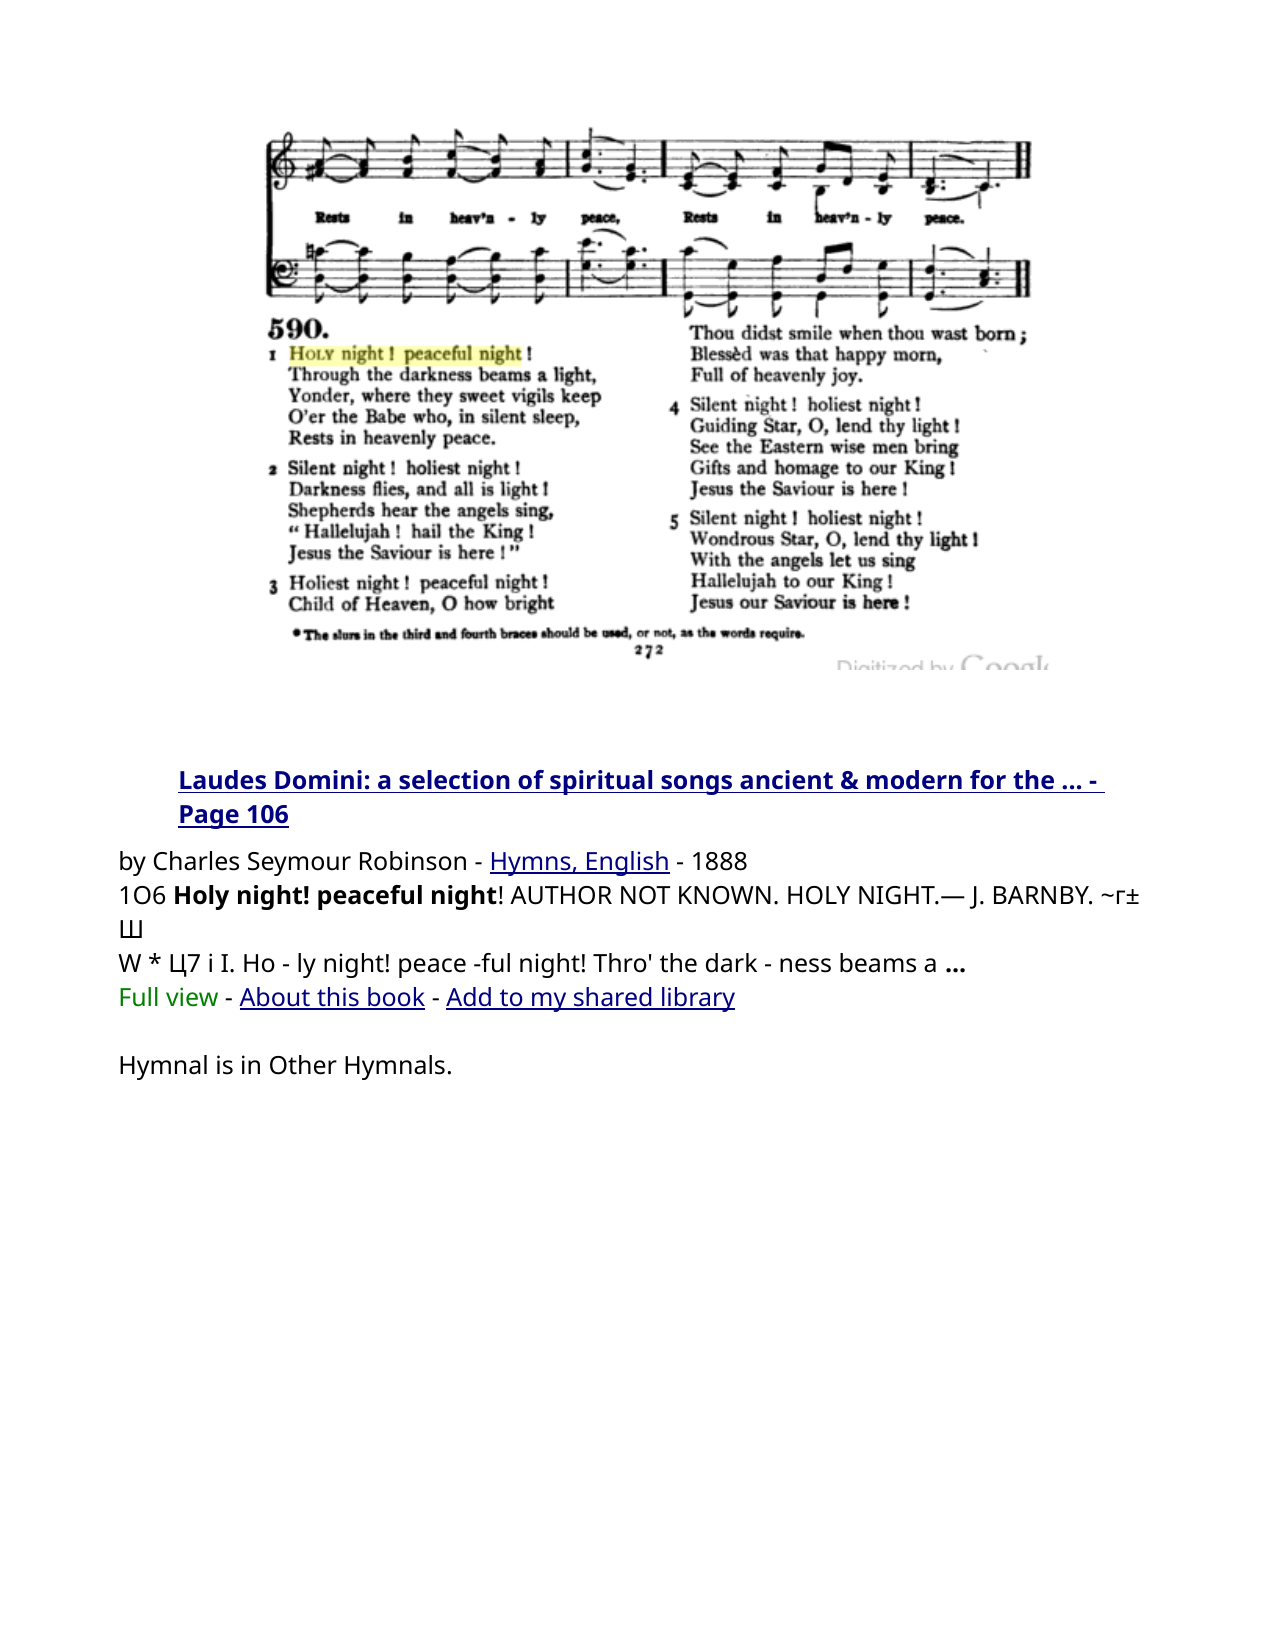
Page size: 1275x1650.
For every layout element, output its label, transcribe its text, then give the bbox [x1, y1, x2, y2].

text 1O6 Holy night! peaceful night! AUTHOR NOT KNOWN. HOLY NIGHT.— J. BARNBY. ~г± Ш W * Ц7 i I. Но - ly night! peace -ful night! Thro' the dark - ness beams a ... [118, 877, 1157, 980]
picture [226, 118, 1049, 670]
text by Charles Seymour Robinson - Hymns, English - 1888 [118, 843, 1157, 877]
text Hymnal is in Other Hymnals. [118, 1048, 1157, 1082]
subtitle Laudes Domini: a selection of spiritual songs ancient & modern for the ...‎ - Page 106 [118, 763, 1157, 831]
text Full view - About this book - Add to my shared library [118, 980, 1157, 1014]
